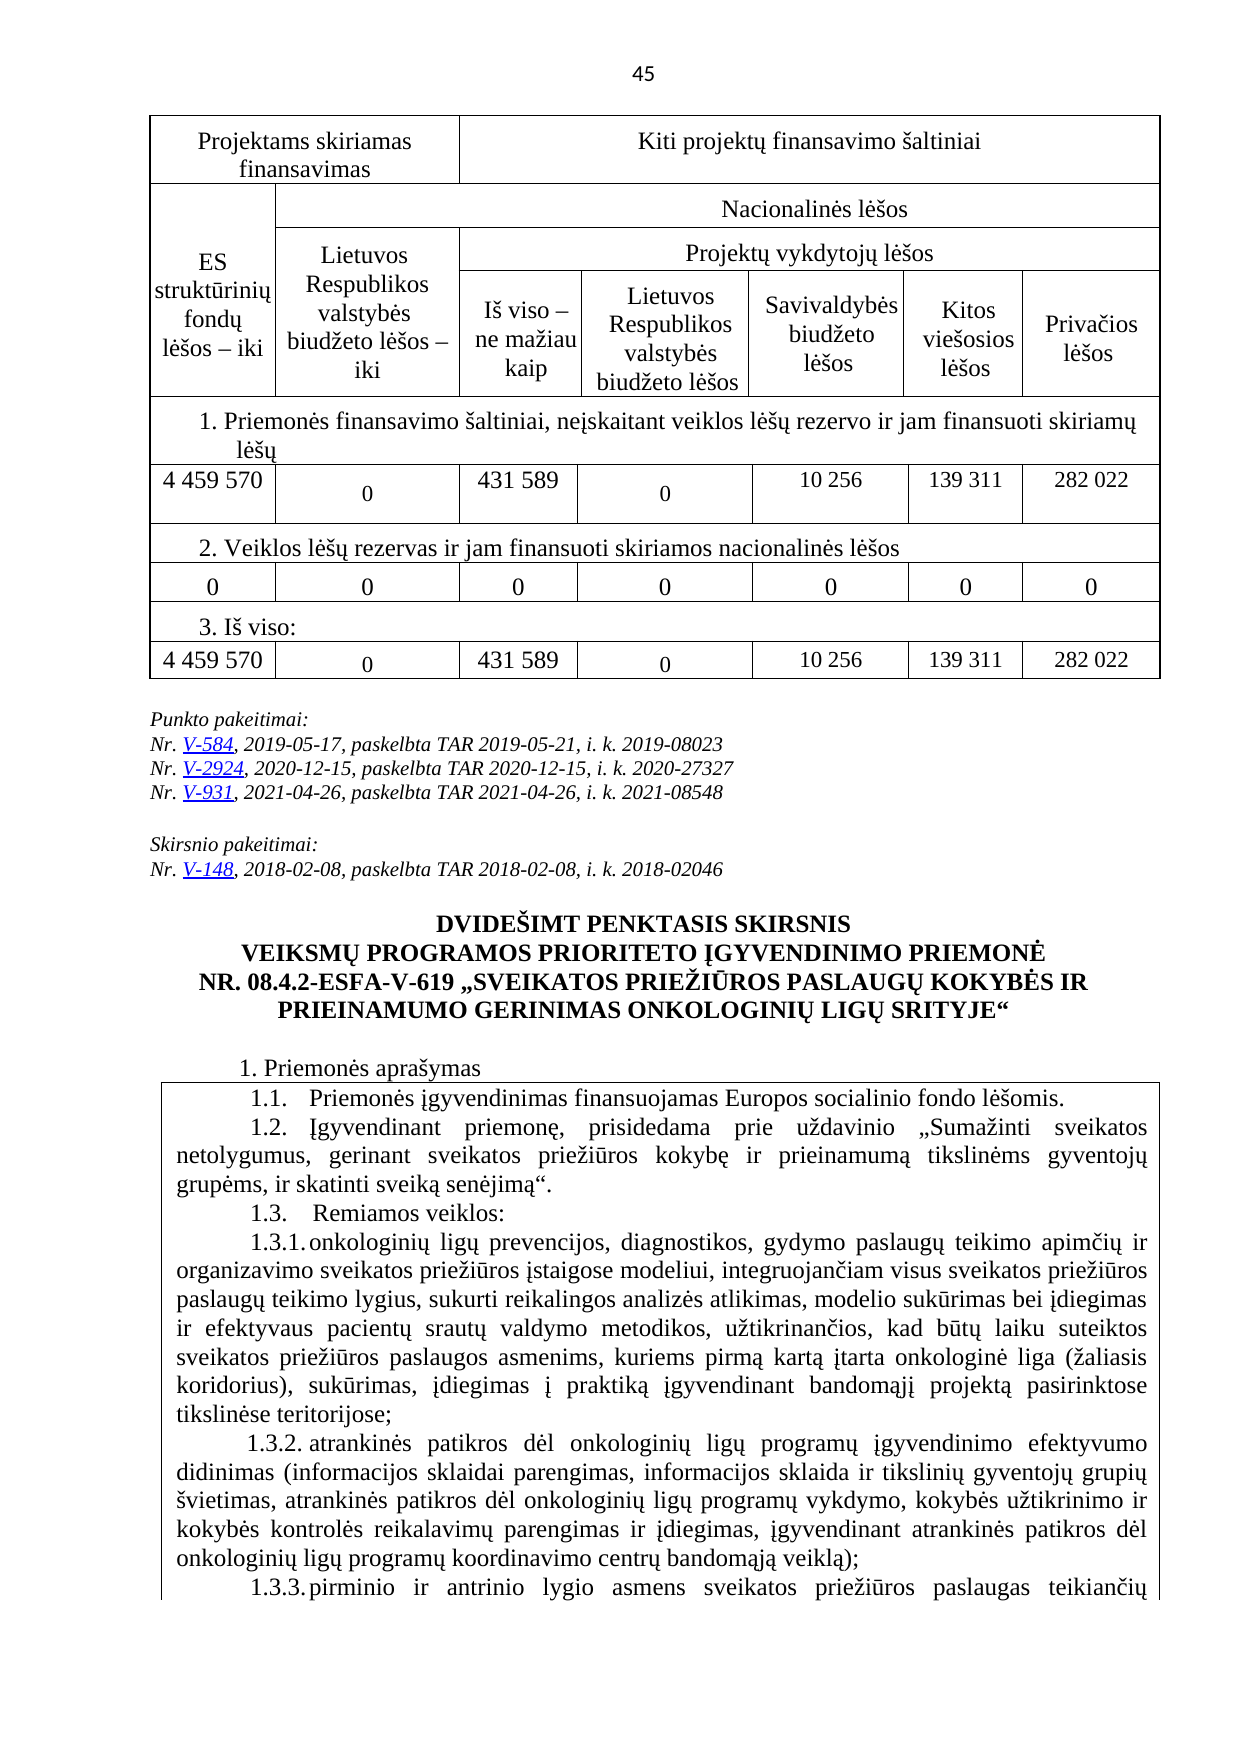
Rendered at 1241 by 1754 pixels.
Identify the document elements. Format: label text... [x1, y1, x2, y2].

table_cell 10 256 [753, 642, 908, 678]
table_cell Privačios lėšos [1023, 271, 1159, 396]
table_cell 0 [151, 563, 275, 601]
table_cell 431 589 [460, 642, 577, 678]
table_cell 0 [1023, 563, 1159, 601]
table_cell 282 022 [1023, 642, 1159, 678]
table_cell 0 [578, 642, 752, 678]
text Nr. V-931, 2021-04-26, paskelbta TAR 2021-04-26, i. k. 2021-08548 [150, 779, 1137, 804]
table_cell 1.2. Įgyvendinant priemonę, prisidedama prie uždavinio „Sumažinti sveikatos netolygumus, gerinant sveikatos priežiūros kokybę ir prieinamumą tikslinėms gyventojų grupėms, ir skatinti sveiką senėjimą“. [162, 1112, 1159, 1198]
table_cell Projektų vykdytojų lėšos [460, 228, 1159, 270]
table_cell 1. Priemonės finansavimo šaltiniai, neįskaitant veiklos lėšų rezervo ir jam finansuoti skiriamų lėšų [151, 397, 1159, 464]
table_cell 4 459 570 [151, 465, 275, 522]
table_cell Nacionalinės lėšos [276, 184, 1159, 227]
table_cell 0 [276, 465, 459, 522]
text 1. Priemonės aprašymas [150, 1053, 1137, 1082]
table_cell Lietuvos Respublikos valstybės biudžeto lėšos – iki [276, 228, 459, 396]
table_cell 0 [578, 563, 752, 601]
table_header Projektams skiriamas finansavimas [151, 116, 459, 183]
table_cell 4 459 570 [151, 642, 275, 678]
text NR. 08.4.2-ESFA-V-619 „SVEIKATOS PRIEŽIŪROS PASLAUGŲ KOKYBĖS IR PRIEINAMUMO GERINIMAS ONKOLOGINIŲ LIGŲ SRITYJE“ [150, 967, 1137, 1024]
text Punkto pakeitimai: [150, 707, 1137, 731]
text Skirsnio pakeitimai: [150, 832, 1137, 856]
table_cell Lietuvos Respublikos valstybės biudžeto lėšos [582, 271, 748, 396]
table_cell 0 [460, 563, 577, 601]
table_header Kiti projektų finansavimo šaltiniai [460, 116, 1159, 183]
table_cell 431 589 [460, 465, 577, 522]
table_cell 282 022 [1023, 465, 1159, 522]
table_cell 0 [276, 642, 459, 678]
table_cell 1.3. Remiamos veiklos: 1.3.1. onkologinių ligų prevencijos, diagnostikos, gydymo paslaugų teikimo apimčių ir organizavimo sveikatos priežiūros įstaigose modeliui, integruojančiam visus sveikatos priežiūros paslaugų teikimo lygius, sukurti reikalingos analizės atlikimas, modelio sukūrimas bei įdiegimas ir efektyvaus pacientų srautų valdymo metodikos, užtikrinančios, kad būtų laiku suteiktos sveikatos priežiūros paslaugos asmenims, kuriems pirmą kartą įtarta onkologinė liga (žaliasis koridorius), sukūrimas, įdiegimas į praktiką įgyvendinant bandomąjį projektą pasirinktose tikslinėse teritorijose; 1.3.2. atrankinės patikros dėl onkologinių ligų programų įgyvendinimo efektyvumo didinimas (informacijos sklaidai parengimas, informacijos sklaida ir tikslinių gyventojų grupių švietimas, atrankinės patikros dėl onkologinių ligų programų vykdymo, kokybės užtikrinimo ir kokybės kontrolės reikalavimų parengimas ir įdiegimas, įgyvendinant atrankinės patikros dėl onkologinių ligų programų koordinavimo centrų bandomąją veiklą); 1.3.3. pirminio ir antrinio lygio asmens sveikatos priežiūros paslaugas teikiančių [162, 1198, 1159, 1600]
table_cell Kitos viešosios lėšos [904, 271, 1022, 396]
text VEIKSMŲ PROGRAMOS PRIORITETO ĮGYVENDINIMO PRIEMONĖ [150, 938, 1137, 967]
table_cell 2. Veiklos lėšų rezervas ir jam finansuoti skiriamos nacionalinės lėšos [151, 524, 1159, 562]
table_cell Iš viso – ne mažiau kaip [460, 271, 581, 396]
table_header 1.1. Priemonės įgyvendinimas finansuojamas Europos socialinio fondo lėšomis. [162, 1083, 1159, 1112]
table_cell 0 [909, 563, 1022, 601]
table_cell 139 311 [909, 465, 1022, 522]
table_cell 0 [753, 563, 908, 601]
text DVIDEŠIMT PENKTASIS SKIRSNIS [150, 909, 1137, 938]
table_cell 0 [578, 465, 752, 522]
text Nr. V-584, 2019-05-17, paskelbta TAR 2019-05-21, i. k. 2019-08023 [150, 731, 1137, 756]
table_cell 10 256 [753, 465, 908, 522]
table_cell 0 [276, 563, 459, 601]
table_cell ES struktūrinių fondų lėšos – iki [151, 184, 275, 396]
table_cell Savivaldybės biudžeto lėšos [749, 271, 903, 396]
table_cell 139 311 [909, 642, 1022, 678]
text Nr. V-2924, 2020-12-15, paskelbta TAR 2020-12-15, i. k. 2020-27327 [150, 756, 1137, 779]
text Nr. V-148, 2018-02-08, paskelbta TAR 2018-02-08, i. k. 2018-02046 [150, 856, 1137, 881]
table_cell 3. Iš viso: [151, 602, 1159, 641]
